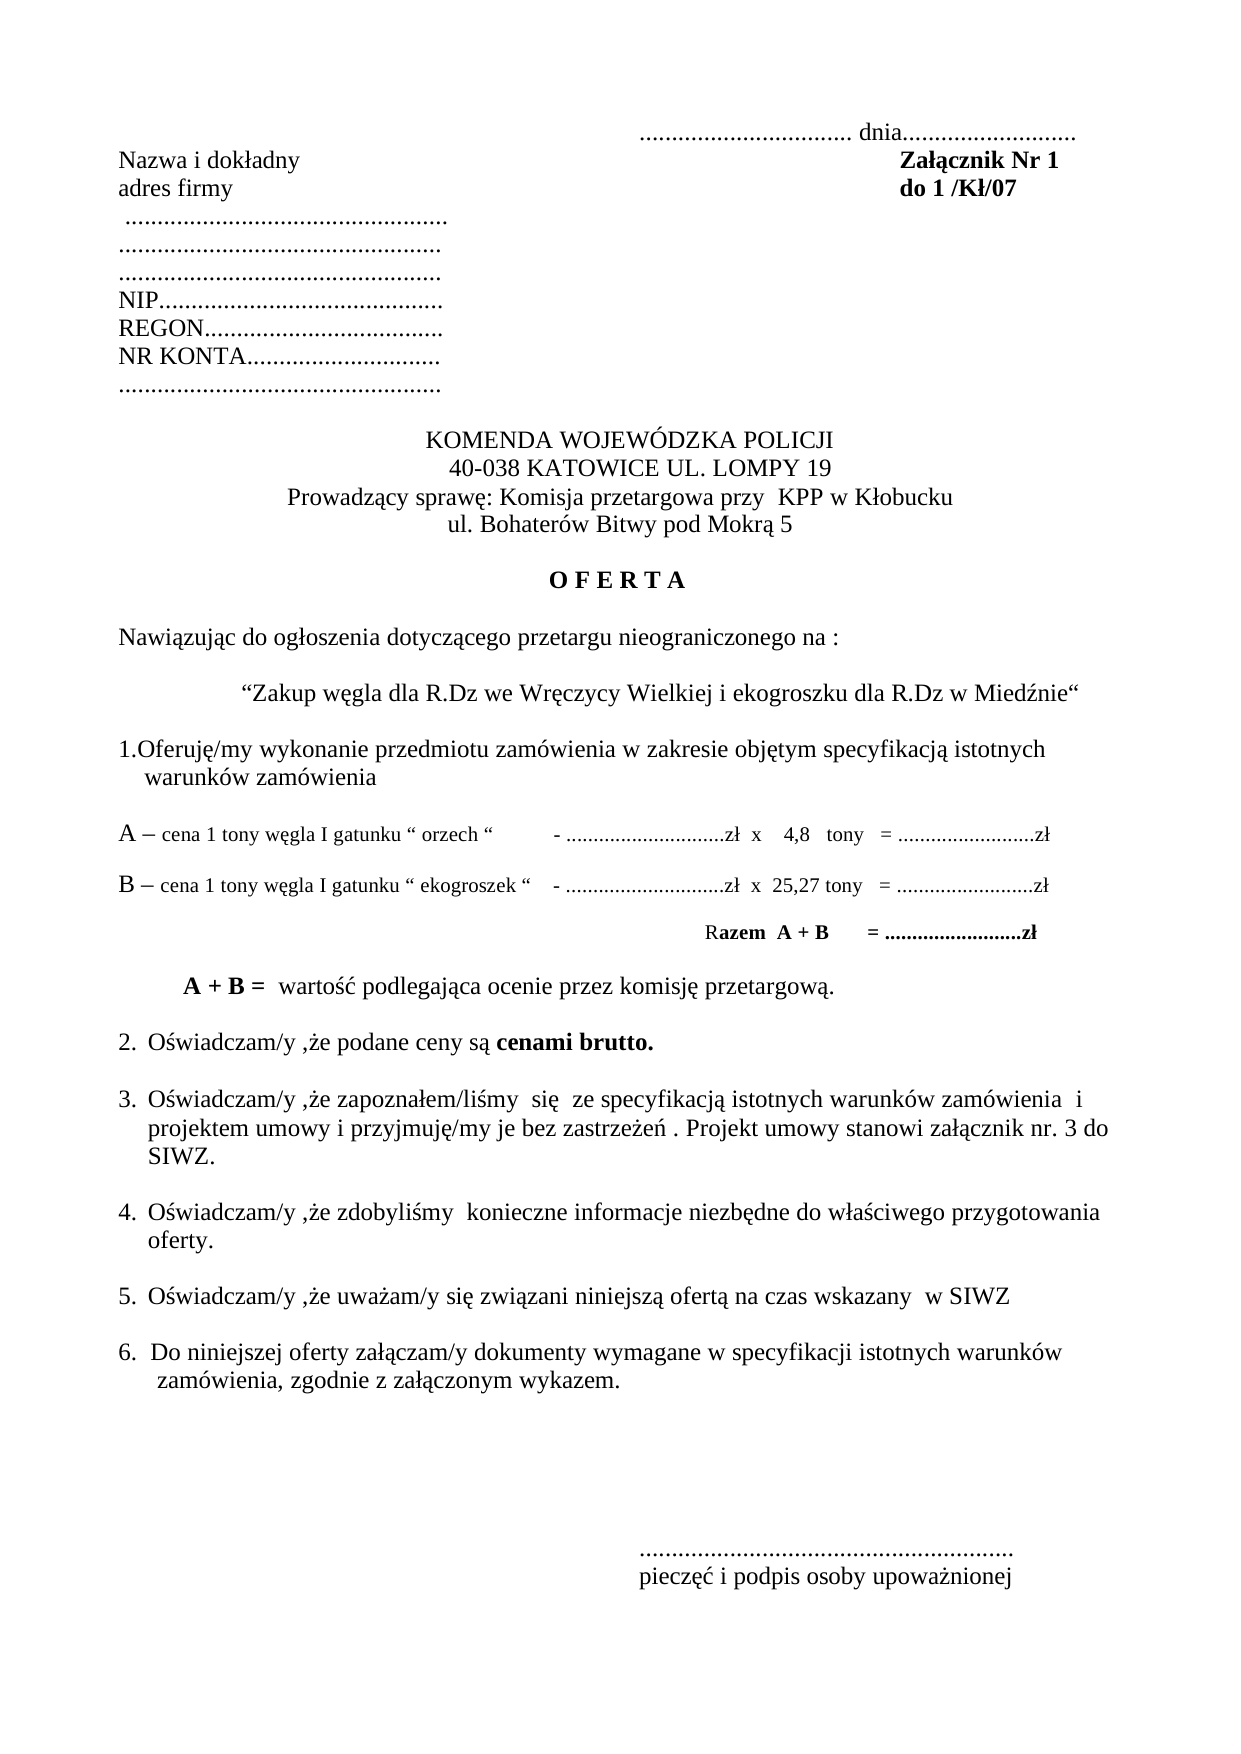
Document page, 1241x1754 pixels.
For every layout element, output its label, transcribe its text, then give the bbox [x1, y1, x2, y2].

text .................................................. [118, 258, 1122, 286]
text .......................................................... [118, 1534, 1122, 1562]
text “Zakup węgla dla R.Dz we Wręczycy Wielkiej i ekogroszku dla R.Dz w Miedźnie“ [118, 678, 1122, 707]
text KOMENDA WOJEWÓDZKA POLICJI [118, 426, 1122, 454]
text NIP............................................ [118, 286, 1122, 314]
text NR KONTA.............................. [118, 342, 1122, 370]
text A – cena 1 tony węgla I gatunku “ orzech “ - .............................zł x 4,8 tony = .........................zł [118, 819, 1122, 847]
text B – cena 1 tony węgla I gatunku “ ekogroszek “ - .............................zł x 25,27 tony = .........................zł [118, 870, 1122, 898]
text .................................................. [118, 202, 1122, 230]
text Nawiązując do ogłoszenia dotyczącego przetargu nieograniczonego na : [118, 622, 1122, 651]
text Nazwa i dokładny Załącznik Nr 1 [118, 146, 1122, 174]
text zamówienia, zgodnie z załączonym wykazem. [118, 1366, 1122, 1394]
list Oświadczam/y ,że zapoznałem/liśmy się ze specyfikacją istotnych warunków zamówienia i projektem umowy i przyjmuję/my je bez zastrzeżeń . Projekt umowy stanowi załącznik nr. 3 do SIWZ. [118, 1084, 1122, 1170]
text REGON..................................... [118, 314, 1122, 342]
list Oświadczam/y ,że uważam/y się związani niniejszą ofertą na czas wskazany w SIWZ [118, 1282, 1122, 1310]
text Prowadzący sprawę: Komisja przetargowa przy KPP w Kłobucku [118, 482, 1122, 510]
text ................................. dnia........................... [118, 118, 1122, 146]
text warunków zamówienia [118, 763, 1122, 791]
text O F E R T A [118, 566, 1122, 594]
text 1.Oferuję/my wykonanie przedmiotu zamówienia w zakresie objętym specyfikacją istotnych [118, 734, 1122, 763]
text A + B = wartość podlegająca ocenie przez komisję przetargową. [118, 972, 1122, 1000]
text adres firmy do 1 /Kł/07 [118, 174, 1122, 202]
list Oświadczam/y ,że zdobyliśmy konieczne informacje niezbędne do właściwego przygotowania oferty. [118, 1198, 1122, 1254]
text Razem A + B = .........................zł [118, 921, 1122, 944]
text 6. Do niniejszej oferty załączam/y dokumenty wymagane w specyfikacji istotnych warunków [118, 1338, 1122, 1366]
text ul. Bohaterów Bitwy pod Mokrą 5 [118, 510, 1122, 538]
text 40-038 KATOWICE UL. LOMPY 19 [118, 454, 1122, 482]
text .................................................. [118, 370, 1122, 398]
list Oświadczam/y ,że podane ceny są cenami brutto. [118, 1028, 1122, 1056]
text .................................................. [118, 230, 1122, 258]
text pieczęć i podpis osoby upoważnionej [118, 1562, 1122, 1590]
